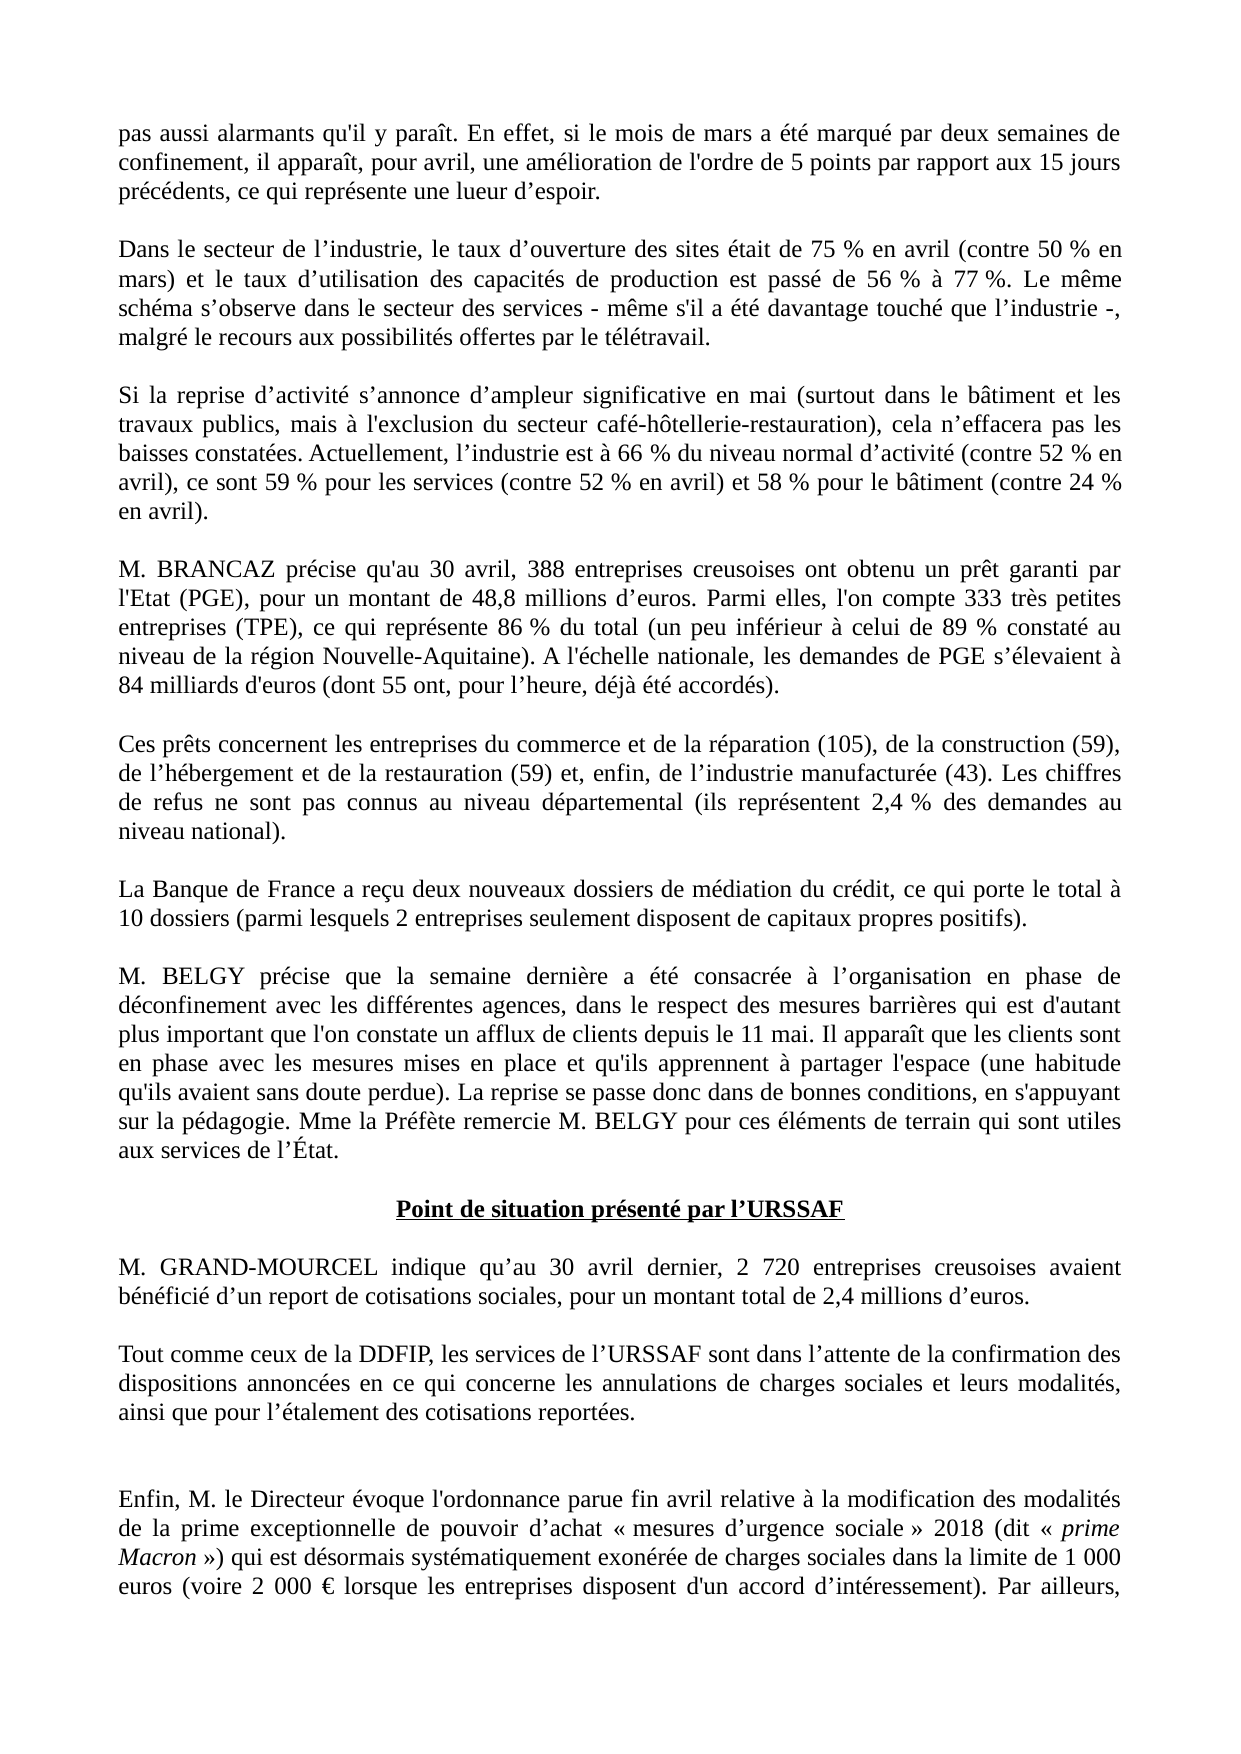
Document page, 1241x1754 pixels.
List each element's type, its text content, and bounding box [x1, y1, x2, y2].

text pas aussi alarmants qu'il y paraît. En effet, si le mois de mars a été marqué par deux semaines de confinement, il apparaît, pour avril, une amélioration de l'ordre de 5 points par rapport aux 15 jours précédents, ce qui représente une lueur d’espoir. [118, 118, 1122, 205]
text Point de situation présenté par l’URSSAF [118, 1193, 1122, 1222]
text La Banque de France a reçu deux nouveaux dossiers de médiation du crédit, ce qui porte le total à 10 dossiers (parmi lesquels 2 entreprises seulement disposent de capitaux propres positifs). [118, 874, 1122, 932]
text Dans le secteur de l’industrie, le taux d’ouverture des sites était de 75 % en avril (contre 50 % en mars) et le taux d’utilisation des capacités de production est passé de 56 % à 77 %. Le même schéma s’observe dans le secteur des services - même s'il a été davantage touché que l’industrie -, malgré le recours aux possibilités offertes par le télétravail. [118, 234, 1122, 351]
text M. GRAND-MOURCEL indique qu’au 30 avril dernier, 2 720 entreprises creusoises avaient bénéficié d’un report de cotisations sociales, pour un montant total de 2,4 millions d’euros. [118, 1252, 1122, 1310]
text M. BELGY précise que la semaine dernière a été consacrée à l’organisation en phase de déconfinement avec les différentes agences, dans le respect des mesures barrières qui est d'autant plus important que l'on constate un afflux de clients depuis le 11 mai. Il apparaît que les clients sont en phase avec les mesures mises en place et qu'ils apprennent à partager l'espace (une habitude qu'ils avaient sans doute perdue). La reprise se passe donc dans de bonnes conditions, en s'appuyant sur la pédagogie. Mme la Préfète remercie M. BELGY pour ces éléments de terrain qui sont utiles aux services de l’État. [118, 961, 1122, 1164]
text Si la reprise d’activité s’annonce d’ampleur significative en mai (surtout dans le bâtiment et les travaux publics, mais à l'exclusion du secteur café-hôtellerie-restauration), cela n’effacera pas les baisses constatées. Actuellement, l’industrie est à 66 % du niveau normal d’activité (contre 52 % en avril), ce sont 59 % pour les services (contre 52 % en avril) et 58 % pour le bâtiment (contre 24 % en avril). [118, 380, 1122, 525]
text M. BRANCAZ précise qu'au 30 avril, 388 entreprises creusoises ont obtenu un prêt garanti par l'Etat (PGE), pour un montant de 48,8 millions d’euros. Parmi elles, l'on compte 333 très petites entreprises (TPE), ce qui représente 86 % du total (un peu inférieur à celui de 89 % constaté au niveau de la région Nouvelle-Aquitaine). A l'échelle nationale, les demandes de PGE s’élevaient à 84 milliards d'euros (dont 55 ont, pour l’heure, déjà été accordés). [118, 554, 1122, 699]
text Ces prêts concernent les entreprises du commerce et de la réparation (105), de la construction (59), de l’hébergement et de la restauration (59) et, enfin, de l’industrie manufacturée (43). Les chiffres de refus ne sont pas connus au niveau départemental (ils représentent 2,4 % des demandes au niveau national). [118, 728, 1122, 845]
text Tout comme ceux de la DDFIP, les services de l’URSSAF sont dans l’attente de la confirmation des dispositions annoncées en ce qui concerne les annulations de charges sociales et leurs modalités, ainsi que pour l’étalement des cotisations reportées. [118, 1339, 1122, 1426]
text Enfin, M. le Directeur évoque l'ordonnance parue fin avril relative à la modification des modalités de la prime exceptionnelle de pouvoir d’achat « mesures d’urgence sociale » 2018 (dit « prime Macron ») qui est désormais systématiquement exonérée de charges sociales dans la limite de 1 000 euros (voire 2 000 € lorsque les entreprises disposent d'un accord d’intéressement). Par ailleurs, [118, 1484, 1122, 1600]
